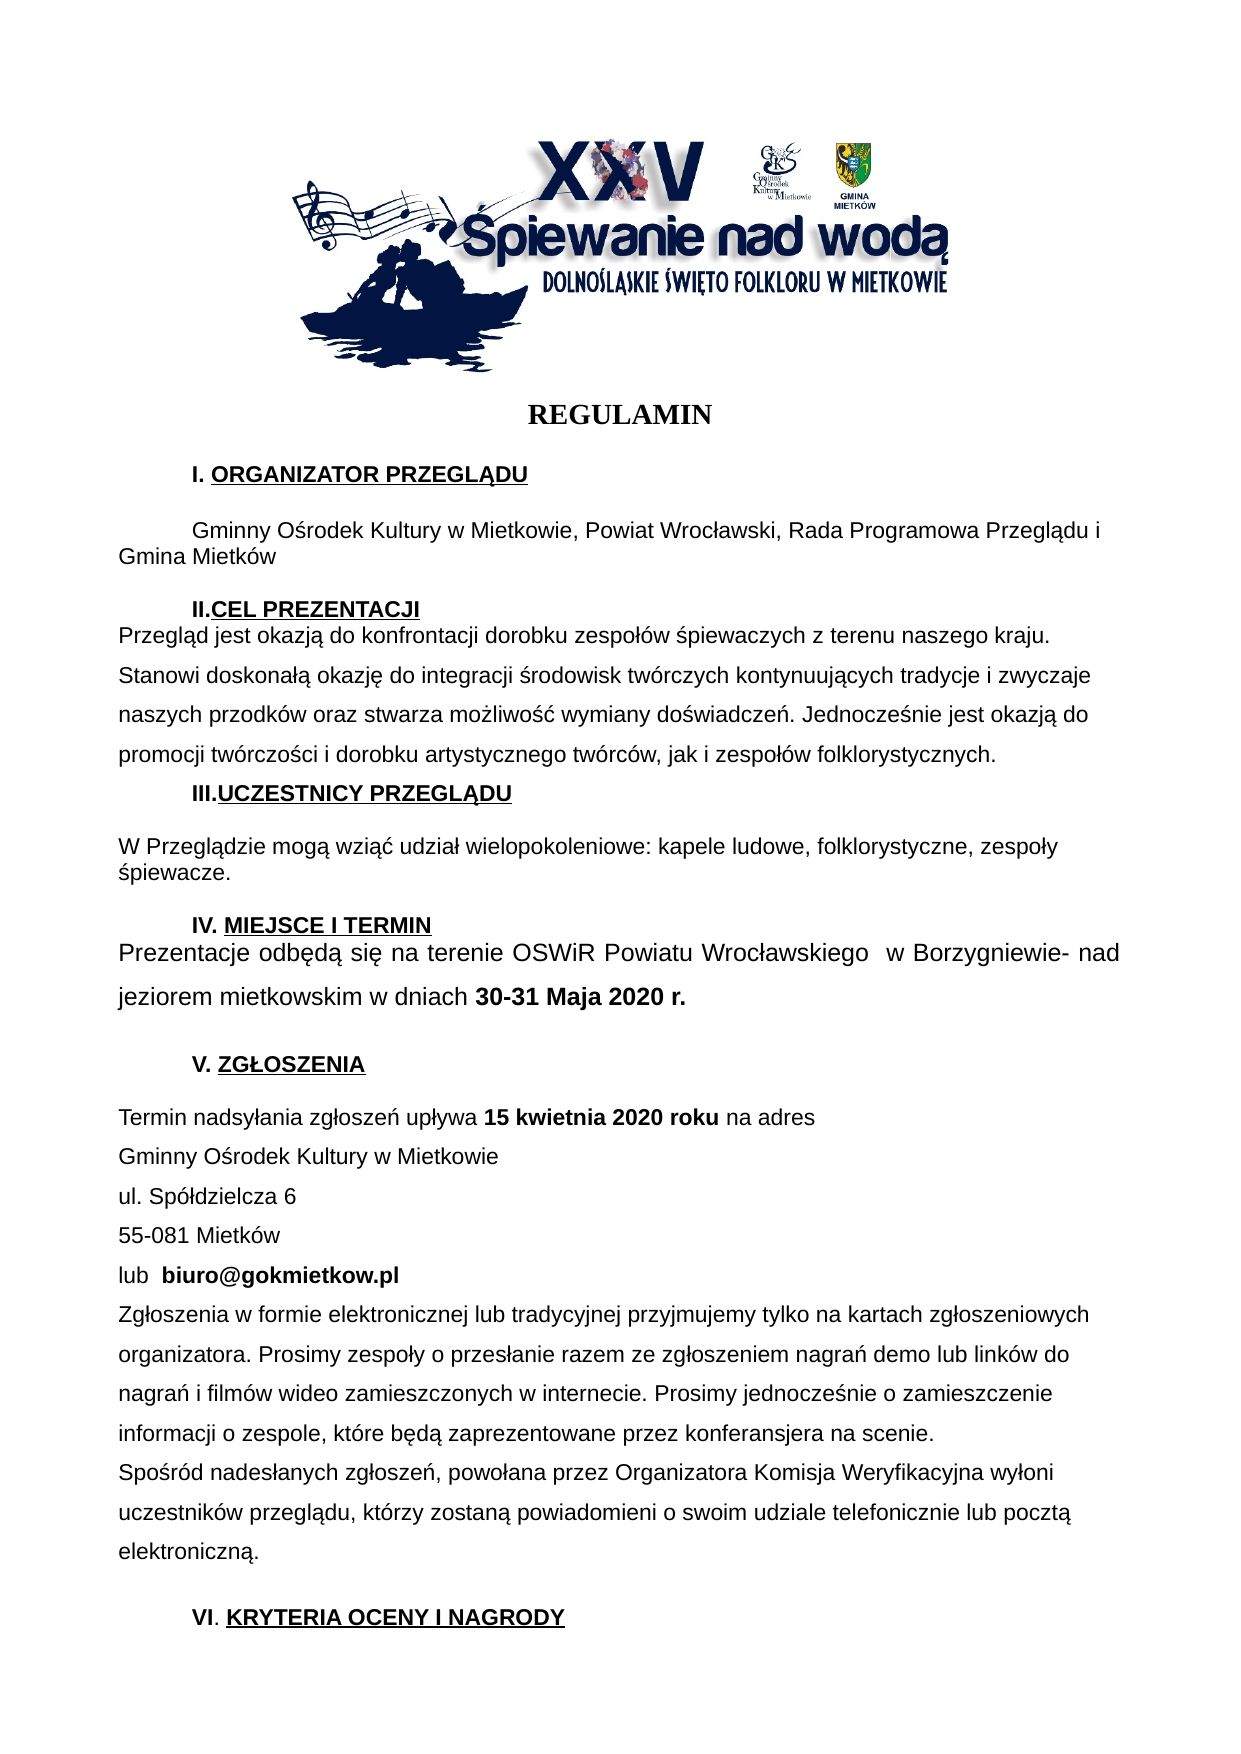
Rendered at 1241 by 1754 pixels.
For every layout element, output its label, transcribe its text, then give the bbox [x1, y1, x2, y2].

text REGULAMIN [118, 397, 1122, 431]
text Termin nadsyłania zgłoszeń upływa 15 kwietnia 2020 roku na adres [118, 1104, 1122, 1130]
text III.UCZESTNICY PRZEGLĄDU [118, 780, 1122, 807]
text Przegląd jest okazją do konfrontacji dorobku zespołów śpiewaczych z terenu naszego kraju. Stanowi doskonałą okazję do integracji środowisk twórczych kontynuujących tradycje i zwyczaje naszych przodków oraz stwarza możliwość wymiany doświadczeń. Jednocześnie jest okazją do promocji twórczości i dorobku artystycznego twórców, jak i zespołów folklorystycznych. [118, 622, 1122, 767]
text ul. Spółdzielcza 6 [118, 1183, 1122, 1209]
text Zgłoszenia w formie elektronicznej lub tradycyjnej przyjmujemy tylko na kartach zgłoszeniowych organizatora. Prosimy zespoły o przesłanie razem ze zgłoszeniem nagrań demo lub linków do nagrań i filmów wideo zamieszczonych w internecie. Prosimy jednocześnie o zamieszczenie informacji o zespole, które będą zaprezentowane przez konferansjera na scenie. [118, 1301, 1122, 1446]
text VI. KRYTERIA OCENY I NAGRODY [118, 1604, 1122, 1630]
text IV. MIEJSCE I TERMIN [118, 912, 1122, 938]
text lub biuro@gokmietkow.pl [118, 1262, 1122, 1288]
text Gminny Ośrodek Kultury w Mietkowie [118, 1143, 1122, 1169]
text II.CEL PREZENTACJI [118, 596, 1122, 622]
text W Przeglądzie mogą wziąć udział wielopokoleniowe: kapele ludowe, folklorystyczne, zespoły śpiewacze. [118, 833, 1122, 886]
text I. ORGANIZATOR PRZEGLĄDU [118, 459, 1122, 488]
text 55-081 Mietków [118, 1222, 1122, 1248]
text Gminny Ośrodek Kultury w Mietkowie, Powiat Wrocławski, Rada Programowa Przeglądu i Gmina Mietków [118, 517, 1122, 569]
text Prezentacje odbędą się na terenie OSWiR Powiatu Wrocławskiego w Borzygniewie- nad jeziorem mietkowskim w dniach 30-31 Maja 2020 r. [118, 938, 1122, 1010]
text V. ZGŁOSZENIA [118, 1051, 1122, 1077]
text Spośród nadesłanych zgłoszeń, powołana przez Organizatora Komisja Weryfikacyjna wyłoni uczestników przeglądu, którzy zostaną powiadomieni o swoim udziale telefonicznie lub pocztą elektroniczną. [118, 1459, 1122, 1564]
